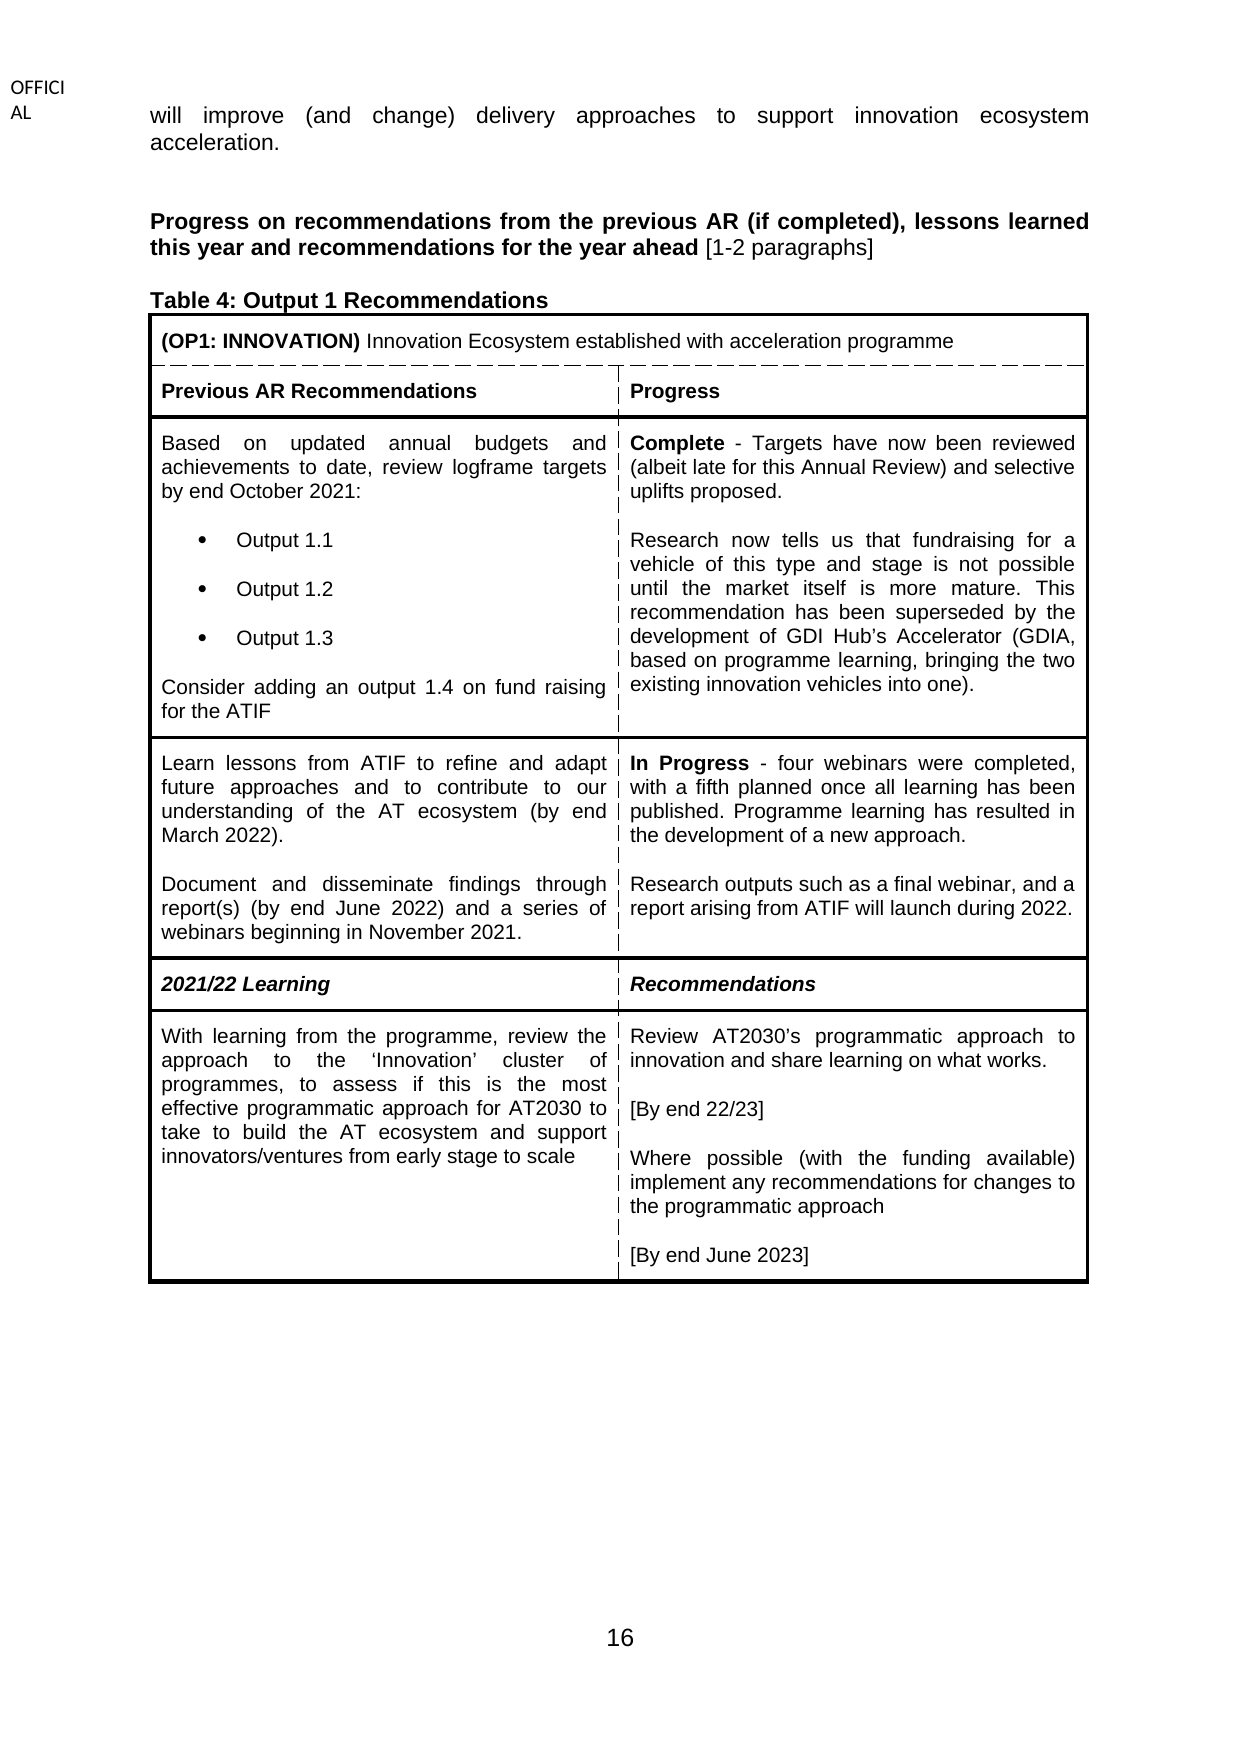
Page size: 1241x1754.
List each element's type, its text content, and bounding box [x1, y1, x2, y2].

text Progress on recommendations from the previous AR (if completed), lessons learned this year and recommendations for the year ahead [1-2 paragraphs] [150, 208, 1090, 261]
table_cell Progress [619, 365, 1086, 415]
table_cell Recommendations [619, 960, 1086, 1008]
text Table 4: Output 1 Recommendations [150, 287, 1090, 313]
table_cell Review AT2030’s programmatic approach to innovation and share learning on what works. [By end 22/23] Where possible (with the funding available) implement any recommendations for changes to the programmatic approach [By end June 2023] [619, 1012, 1086, 1279]
table_cell Previous AR Recommendations [152, 365, 618, 415]
table_cell Based on updated annual budgets and achievements to date, review logframe targets by end October 2021: Output 1.1 Output 1.2 Output 1.3 Consider adding an output 1.4 on fund raising for the ATIF [152, 419, 618, 736]
table_cell With learning from the programme, review the approach to the ‘Innovation’ cluster of programmes, to assess if this is the most effective programmatic approach for AT2030 to take to build the AT ecosystem and support innovators/ventures from early stage to scale [152, 1012, 618, 1279]
table_cell Learn lessons from ATIF to refine and adapt future approaches and to contribute to our understanding of the AT ecosystem (by end March 2022). Document and disseminate findings through report(s) (by end June 2022) and a series of webinars beginning in November 2021. [152, 739, 618, 956]
table_cell 2021/22 Learning [152, 960, 618, 1008]
table_cell In Progress - four webinars were completed, with a fifth planned once all learning has been published. Programme learning has resulted in the development of a new approach. Research outputs such as a final webinar, and a report arising from ATIF will launch during 2022. [619, 739, 1086, 956]
table_header (OP1: INNOVATION) Innovation Ecosystem established with acceleration programme [152, 316, 1086, 365]
text will improve (and change) delivery approaches to support innovation ecosystem acceleration. [150, 102, 1090, 155]
table_cell Complete - Targets have now been reviewed (albeit late for this Annual Review) and selective uplifts proposed. Research now tells us that fundraising for a vehicle of this type and stage is not possible until the market itself is more mature. This recommendation has been superseded by the development of GDI Hub’s Accelerator (GDIA, based on programme learning, bringing the two existing innovation vehicles into one). [619, 419, 1086, 736]
